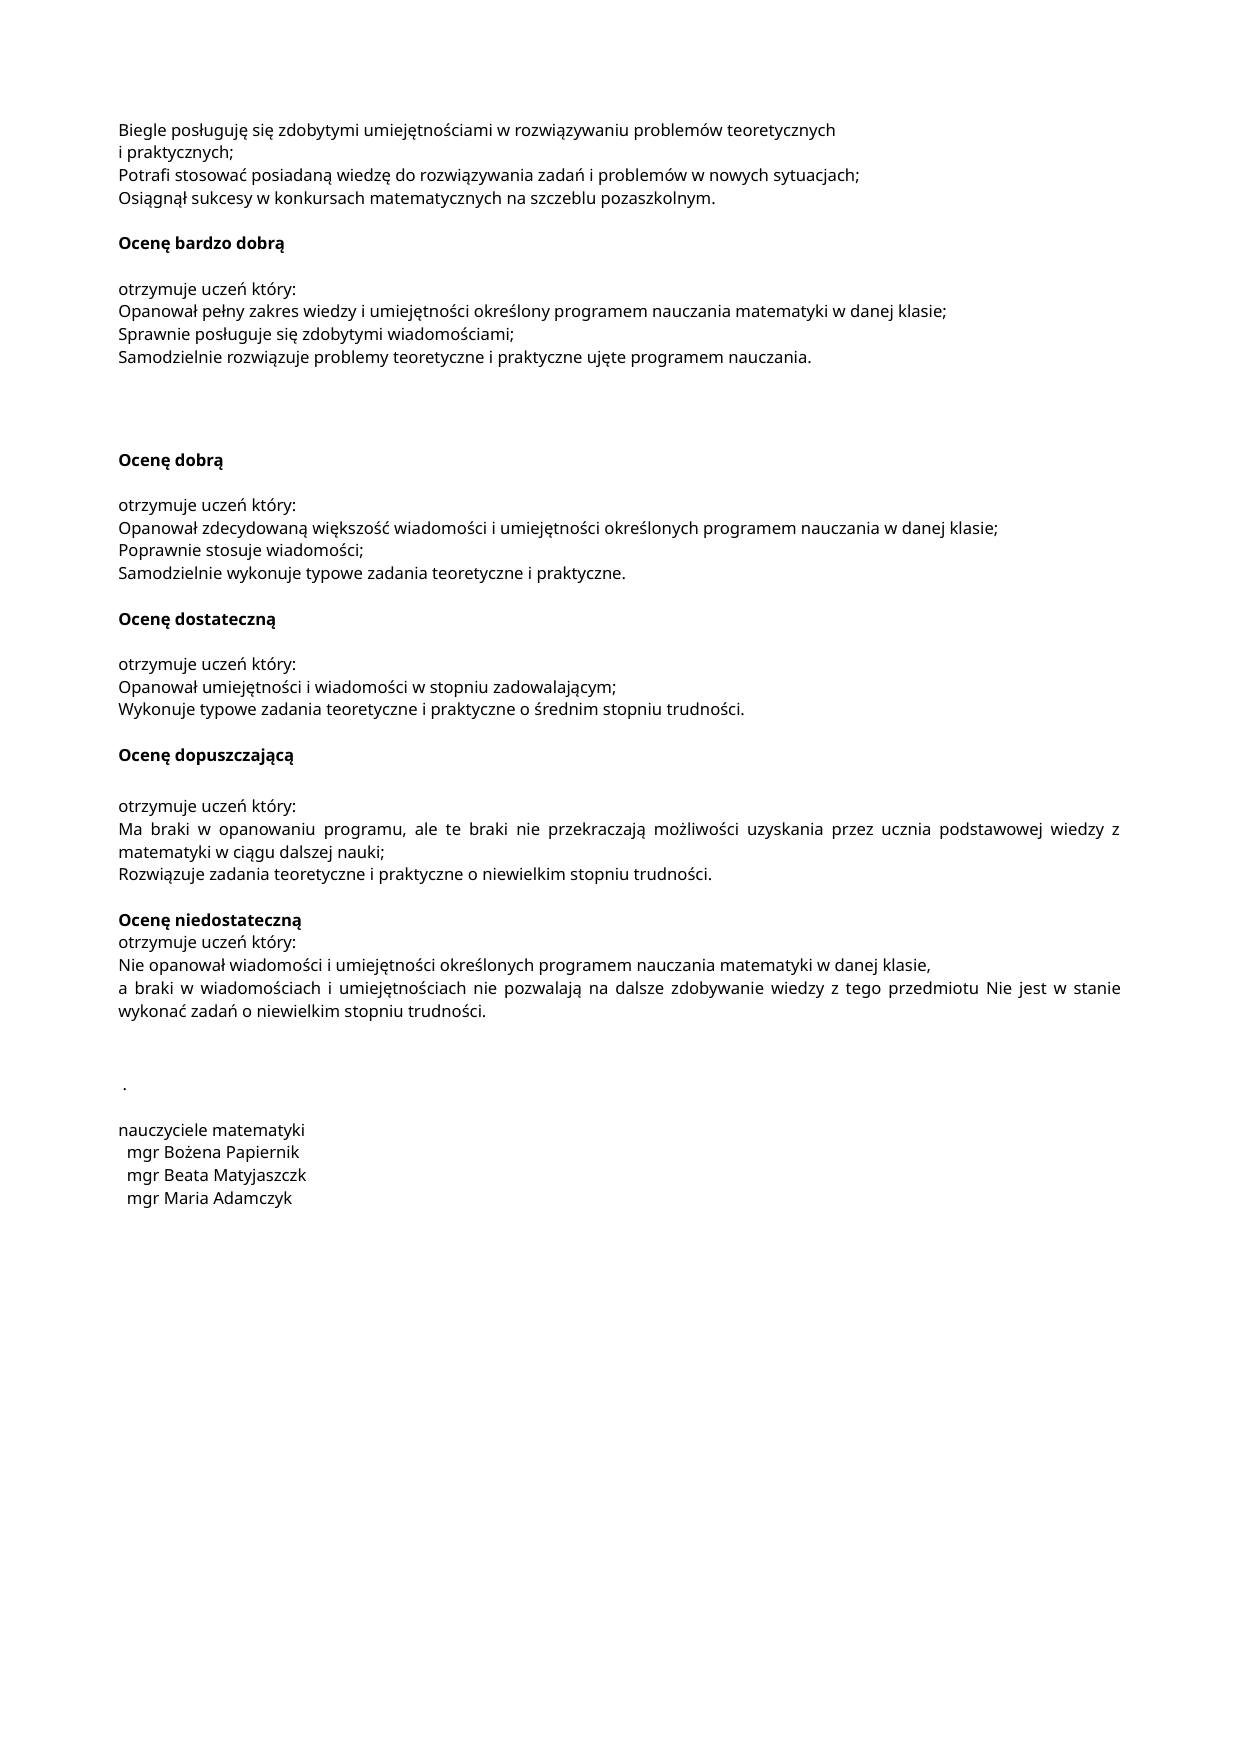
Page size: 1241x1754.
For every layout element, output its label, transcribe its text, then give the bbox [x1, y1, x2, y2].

text Opanował umiejętności i wiadomości w stopniu zadowalającym; [118, 675, 1122, 698]
text otrzymuje uczeń który: [118, 931, 1122, 954]
text Poprawnie stosuje wiadomości; [118, 539, 1122, 562]
text . [118, 1073, 1122, 1096]
text Rozwiązuje zadania teoretyczne i praktyczne o niewielkim stopniu trudności. [118, 863, 1122, 886]
text i praktycznych; [118, 141, 1122, 163]
text Ma braki w opanowaniu programu, ale te braki nie przekraczają możliwości uzyskania przez ucznia podstawowej wiedzy z matematyki w ciągu dalszej nauki; [118, 817, 1122, 863]
text Sprawnie posługuje się zdobytymi wiadomościami; [118, 322, 1122, 345]
text nauczyciele matematyki [118, 1118, 1122, 1141]
text Samodzielnie wykonuje typowe zadania teoretyczne i praktyczne. [118, 562, 1122, 584]
text Opanował zdecydowaną większość wiadomości i umiejętności określonych programem nauczania w danej klasie; [118, 516, 1122, 539]
text otrzymuje uczeń który: [118, 277, 1122, 300]
text otrzymuje uczeń który: [118, 652, 1122, 675]
text mgr Bożena Papiernik [118, 1141, 1122, 1164]
text Nie opanował wiadomości i umiejętności określonych programem nauczania matematyki w danej klasie, [118, 954, 1122, 976]
text a braki w wiadomościach i umiejętnościach nie pozwalają na dalsze zdobywanie wiedzy z tego przedmiotu Nie jest w stanie wykonać zadań o niewielkim stopniu trudności. [118, 976, 1122, 1022]
text Samodzielnie rozwiązuje problemy teoretyczne i praktyczne ujęte programem nauczania. [118, 345, 1122, 368]
text Ocenę dobrą [118, 448, 1122, 471]
text mgr Beata Matyjaszczk [118, 1164, 1122, 1186]
text otrzymuje uczeń który: [118, 493, 1122, 516]
text Potrafi stosować posiadaną wiedzę do rozwiązywania zadań i problemów w nowych sytuacjach; [118, 163, 1122, 186]
text Wykonuje typowe zadania teoretyczne i praktyczne o średnim stopniu trudności. [118, 698, 1122, 721]
text otrzymuje uczeń który: [118, 795, 1122, 817]
text Opanował pełny zakres wiedzy i umiejętności określony programem nauczania matematyki w danej klasie; [118, 300, 1122, 322]
text Ocenę dostateczną [118, 607, 1122, 630]
text Ocenę niedostateczną [118, 908, 1122, 931]
text mgr Maria Adamczyk [118, 1186, 1122, 1209]
text Osiągnął sukcesy w konkursach matematycznych na szczeblu pozaszkolnym. [118, 186, 1122, 209]
text Ocenę bardzo dobrą [118, 232, 1122, 254]
text Biegle posługuję się zdobytymi umiejętnościami w rozwiązywaniu problemów teoretycznych [118, 118, 1122, 141]
text Ocenę dopuszczającą [118, 743, 1122, 766]
